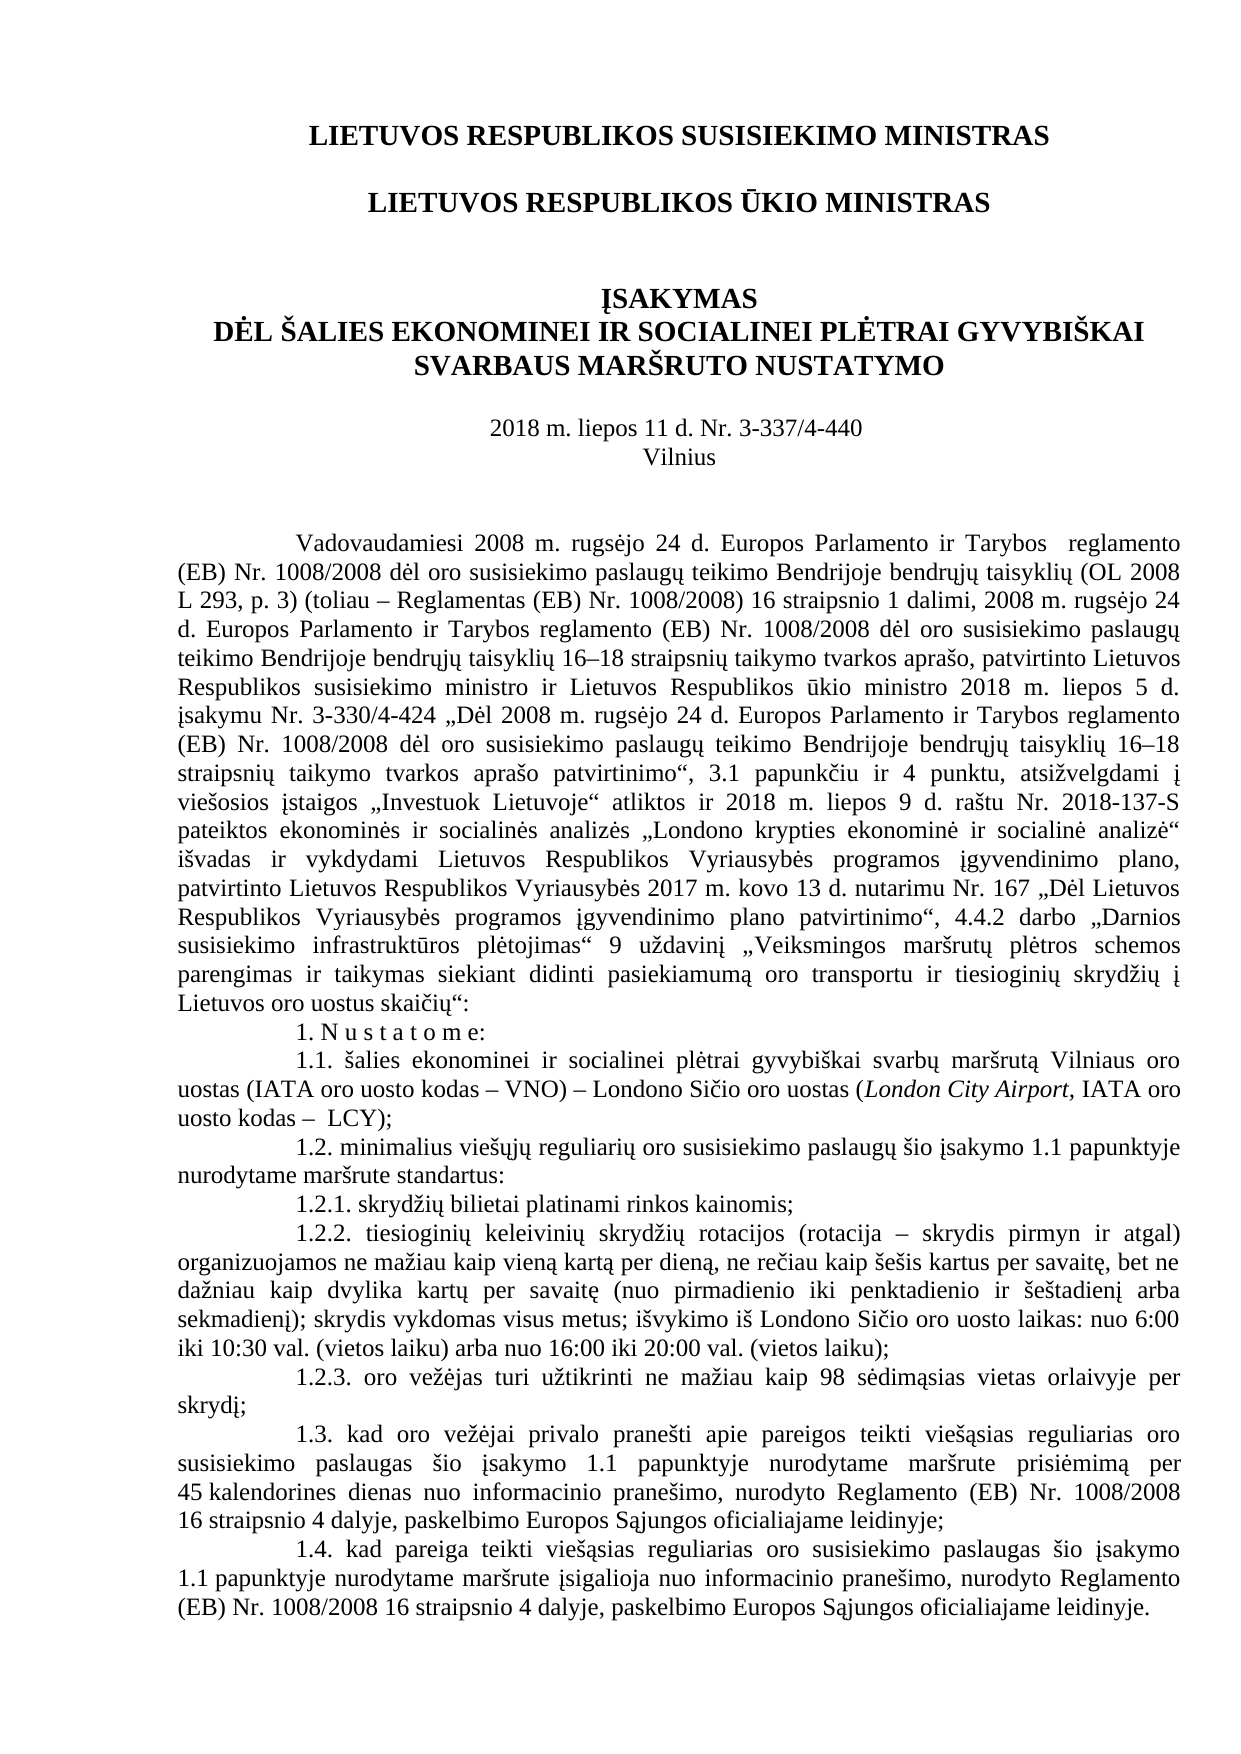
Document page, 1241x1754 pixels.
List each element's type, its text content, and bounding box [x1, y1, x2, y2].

text 1.4. kad pareiga teikti viešąsias reguliarias oro susisiekimo paslaugas šio įsakymo 1.1 papunktyje nurodytame maršrute įsigalioja nuo informacinio pranešimo, nurodyto Reglamento (EB) Nr. 1008/2008 16 straipsnio 4 dalyje, paskelbimo Europos Sąjungos oficialiajame leidinyje. [177, 1534, 1181, 1620]
text 1.2.1. skrydžių bilietai platinami rinkos kainomis; [177, 1189, 1181, 1218]
text Vadovaudamiesi 2008 m. rugsėjo 24 d. Europos Parlamento ir Tarybos reglamento (EB) Nr. 1008/2008 dėl oro susisiekimo paslaugų teikimo Bendrijoje bendrųjų taisyklių (OL 2008 L 293, p. 3) (toliau – Reglamentas (EB) Nr. 1008/2008) 16 straipsnio 1 dalimi, 2008 m. rugsėjo 24 d. Europos Parlamento ir Tarybos reglamento (EB) Nr. 1008/2008 dėl oro susisiekimo paslaugų teikimo Bendrijoje bendrųjų taisyklių 16–18 straipsnių taikymo tvarkos aprašo, patvirtinto Lietuvos Respublikos susisiekimo ministro ir Lietuvos Respublikos ūkio ministro 2018 m. liepos 5 d. įsakymu Nr. 3-330/4-424 „Dėl 2008 m. rugsėjo 24 d. Europos Parlamento ir Tarybos reglamento (EB) Nr. 1008/2008 dėl oro susisiekimo paslaugų teikimo Bendrijoje bendrųjų taisyklių 16–18 straipsnių taikymo tvarkos aprašo patvirtinimo“, 3.1 papunkčiu ir 4 punktu, atsižvelgdami į viešosios įstaigos „Investuok Lietuvoje“ atliktos ir 2018 m. liepos 9 d. raštu Nr. 2018-137-S pateiktos ekonominės ir socialinės analizės „Londono krypties ekonominė ir socialinė analizė“ išvadas ir vykdydami Lietuvos Respublikos Vyriausybės programos įgyvendinimo plano, patvirtinto Lietuvos Respublikos Vyriausybės 2017 m. kovo 13 d. nutarimu Nr. 167 „Dėl Lietuvos Respublikos Vyriausybės programos įgyvendinimo plano patvirtinimo“, 4.4.2 darbo „Darnios susisiekimo infrastruktūros plėtojimas“ 9 uždavinį „Veiksmingos maršrutų plėtros schemos parengimas ir taikymas siekiant didinti pasiekiamumą oro transportu ir tiesioginių skrydžių į Lietuvos oro uostus skaičių“: [177, 528, 1181, 1017]
text DĖL ŠALIES EKONOMINEI IR SOCIALINEI PLĖTRAI GYVYBIŠKAI SVARBAUS MARŠRUTO NUSTATYMO [177, 314, 1181, 382]
text 1.1. šalies ekonominei ir socialinei plėtrai gyvybiškai svarbų maršrutą Vilniaus oro uostas (IATA oro uosto kodas – VNO) – Londono Sičio oro uostas (London City Airport, IATA oro uosto kodas – LCY); [177, 1045, 1181, 1132]
text 1. N u s t a t o m e: [177, 1017, 1181, 1045]
text 1.2.3. oro vežėjas turi užtikrinti ne mažiau kaip 98 sėdimąsias vietas orlaivyje per skrydį; [177, 1362, 1181, 1419]
text 2018 m. liepos 11 d. Nr. 3-337/4-440 [177, 413, 1181, 442]
text 1.2.2. tiesioginių keleivinių skrydžių rotacijos (rotacija – skrydis pirmyn ir atgal) organizuojamos ne mažiau kaip vieną kartą per dieną, ne rečiau kaip šešis kartus per savaitę, bet ne dažniau kaip dvylika kartų per savaitę (nuo pirmadienio iki penktadienio ir šeštadienį arba sekmadienį); skrydis vykdomas visus metus; išvykimo iš Londono Sičio oro uosto laikas: nuo 6:00 iki 10:30 val. (vietos laiku) arba nuo 16:00 iki 20:00 val. (vietos laiku); [177, 1218, 1181, 1362]
text LIETUVOS RESPUBLIKOS SUSISIEKIMO MINISTRAS [177, 118, 1181, 152]
text ĮSAKYMAS [177, 281, 1181, 314]
text LIETUVOS RESPUBLIKOS ŪKIO MINISTRAS [177, 185, 1181, 219]
text Vilnius [177, 442, 1181, 470]
text 1.2. minimalius viešųjų reguliarių oro susisiekimo paslaugų šio įsakymo 1.1 papunktyje nurodytame maršrute standartus: [177, 1132, 1181, 1189]
text 1.3. kad oro vežėjai privalo pranešti apie pareigos teikti viešąsias reguliarias oro susisiekimo paslaugas šio įsakymo 1.1 papunktyje nurodytame maršrute prisiėmimą per 45 kalendorines dienas nuo informacinio pranešimo, nurodyto Reglamento (EB) Nr. 1008/2008 16 straipsnio 4 dalyje, paskelbimo Europos Sąjungos oficialiajame leidinyje; [177, 1419, 1181, 1534]
